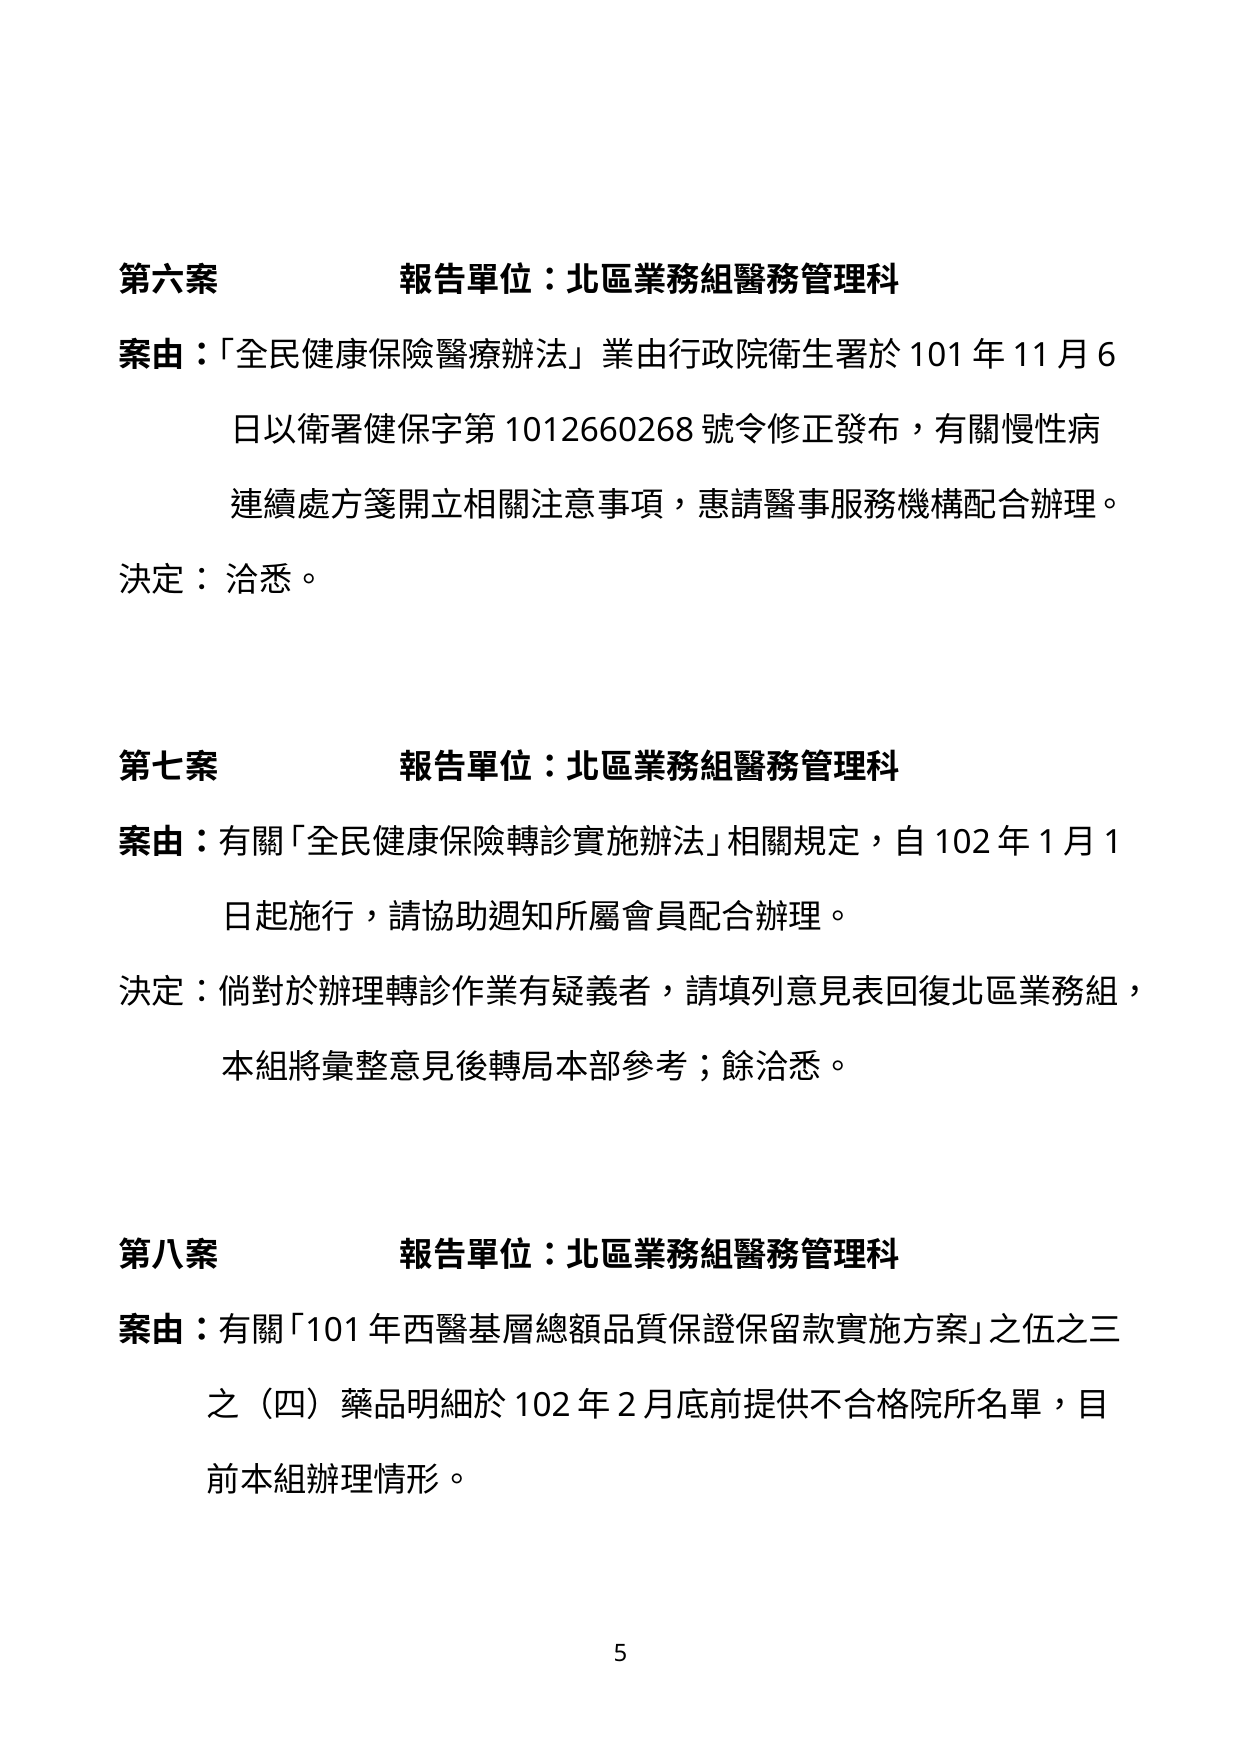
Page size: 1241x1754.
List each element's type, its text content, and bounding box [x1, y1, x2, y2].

text 決定：倘對於辦理轉診作業有疑義者，請填列意見表回復北區業務組，本組將彙整意見後轉局本部參考；餘洽悉。 [118, 952, 1122, 1102]
text 案由：「全民健康保險醫療辦法」業由行政院衛生署於101年11月6日以衛署健保字第1012660268號令修正發布，有關慢性病連續處方箋開立相關注意事項，惠請醫事服務機構配合辦理。 [118, 314, 1122, 539]
text 案由：有關「101年西醫基層總額品質保證保留款實施方案」之伍之三之（四）藥品明細於102年2月底前提供不合格院所名單，目前本組辦理情形。 [118, 1289, 1122, 1514]
text 決定： 洽悉。 [118, 539, 1122, 614]
text 第七案 報告單位：北區業務組醫務管理科 [118, 727, 1122, 802]
text 案由：有關「全民健康保險轉診實施辦法」相關規定，自102年1月1日起施行，請協助週知所屬會員配合辦理。 [118, 802, 1122, 952]
text 第六案 報告單位：北區業務組醫務管理科 [118, 239, 1122, 314]
text 第八案 報告單位：北區業務組醫務管理科 [118, 1214, 1122, 1289]
